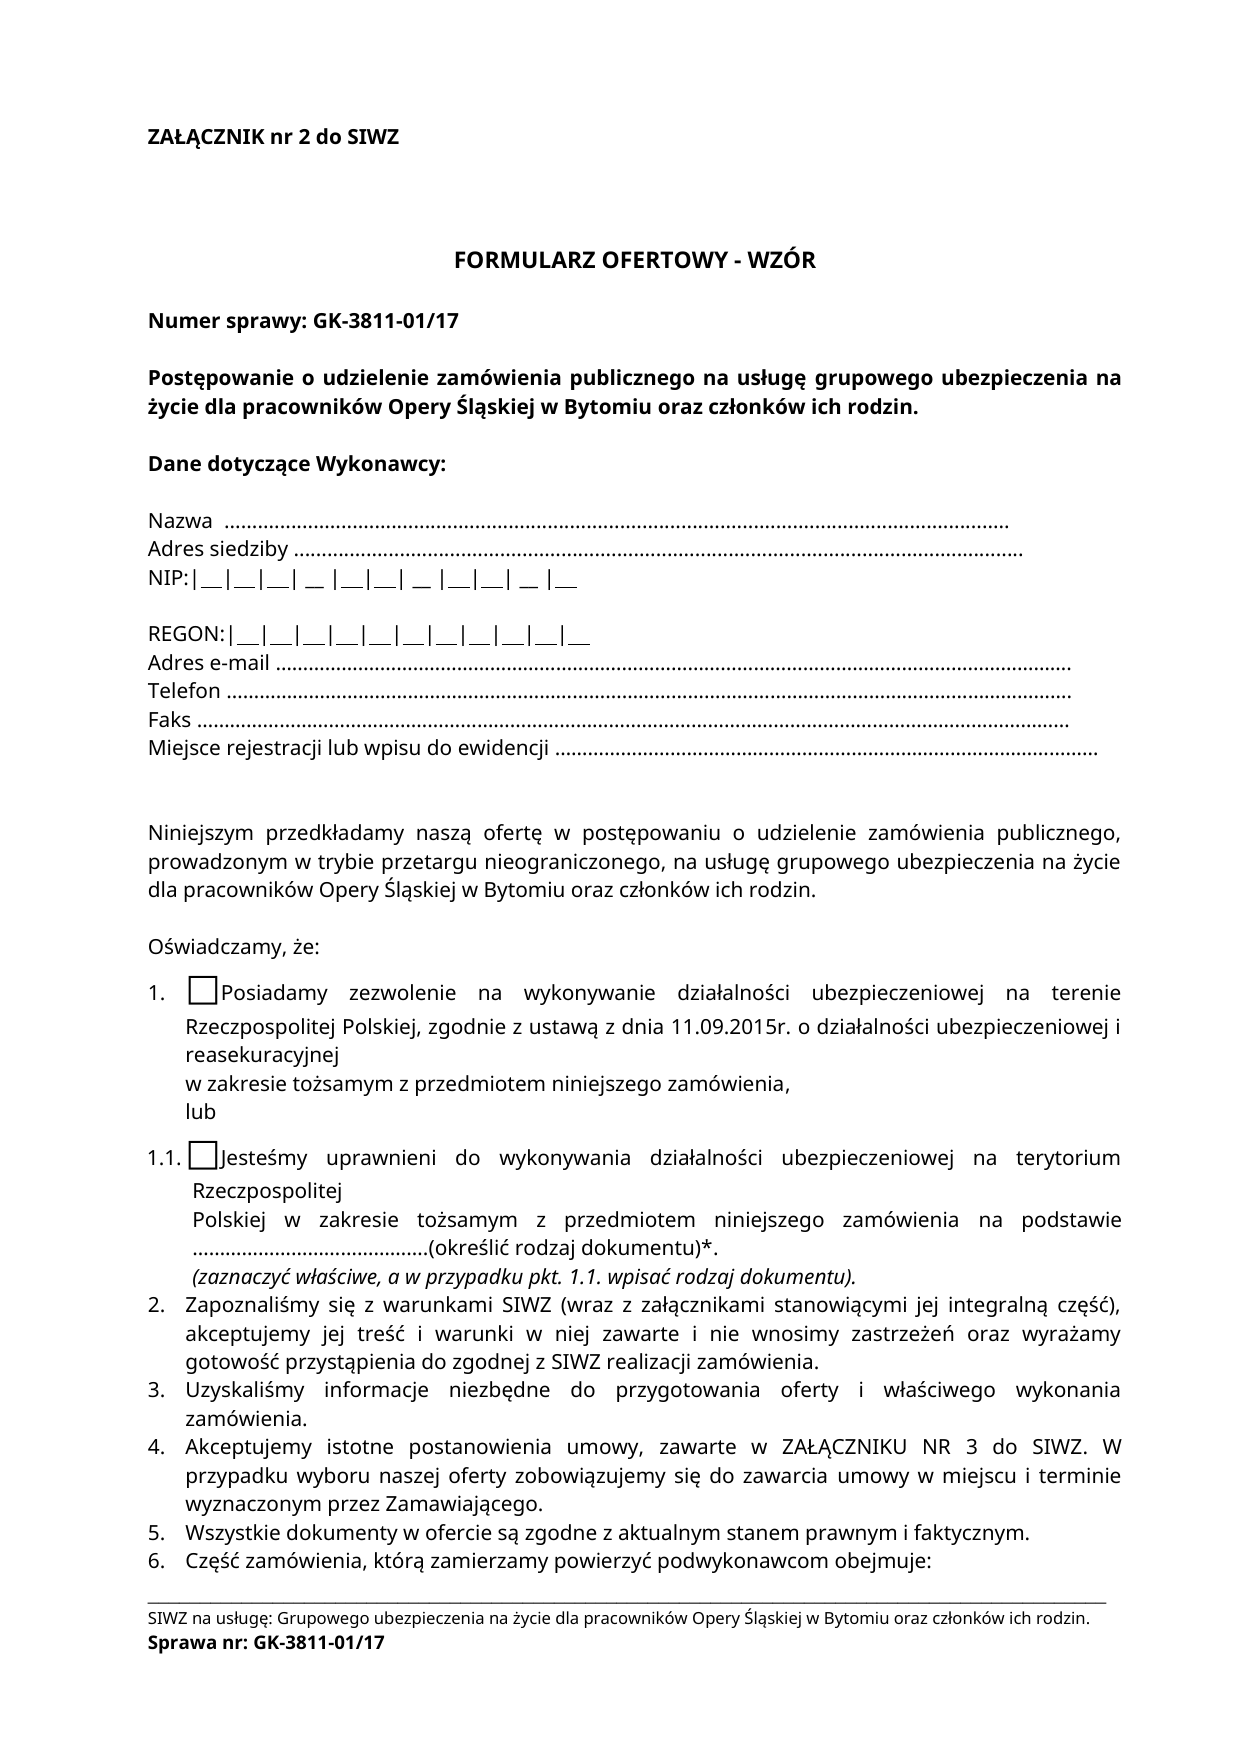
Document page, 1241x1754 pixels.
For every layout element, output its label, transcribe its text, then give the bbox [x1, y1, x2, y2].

text Adres siedziby ................................................................................................................................... [148, 534, 1122, 563]
list □Jesteśmy uprawnieni do wykonywania działalności ubezpieczeniowej na terytorium Rzeczpospolitej Polskiej w zakresie tożsamym z przedmiotem niniejszego zamówienia na podstawie …………………………………….(określić rodzaj dokumentu)*. [147, 1126, 1122, 1262]
text Numer sprawy: GK-3811-01/17 [148, 307, 1122, 335]
text Oświadczamy, że: [148, 932, 1122, 961]
text lub [185, 1097, 1122, 1126]
list Uzyskaliśmy informacje niezbędne do przygotowania oferty i właściwego wykonania zamówienia. [148, 1376, 1122, 1432]
list Część zamówienia, którą zamierzamy powierzyć podwykonawcom obejmuje: [148, 1546, 1122, 1575]
text Miejsce rejestracji lub wpisu do ewidencji ……………………………………………………………………………………… [148, 733, 1122, 762]
text (zaznaczyć właściwe, a w przypadku pkt. 1.1. wpisać rodzaj dokumentu). [192, 1262, 1122, 1290]
text NIP:| | | | __ | | | __ | | | __ | [148, 563, 1122, 591]
text Telefon ………………………………………………………………………………………………………………………………………. [148, 676, 1122, 705]
list □Posiadamy zezwolenie na wykonywanie działalności ubezpieczeniowej na terenie Rzeczpospolitej Polskiej, zgodnie z ustawą z dnia 11.09.2015r. o działalności ubezpieczeniowej i reasekuracyjnej w zakresie tożsamym z przedmiotem niniejszego zamówienia, [148, 961, 1122, 1097]
text REGON:| | | | | | | | | | | [148, 619, 1122, 648]
list Akceptujemy istotne postanowienia umowy, zawarte w ZAŁĄCZNIKU NR 3 do SIWZ. W przypadku wyboru naszej oferty zobowiązujemy się do zawarcia umowy w miejscu i terminie wyznaczonym przez Zamawiającego. [148, 1432, 1122, 1518]
text Adres e-mail …………….………..………………………………………………………………………………………………………. [148, 648, 1122, 676]
text Niniejszym przedkładamy naszą ofertę w postępowaniu o udzielenie zamówienia publicznego, prowadzonym w trybie przetargu nieograniczonego, na usługę grupowego ubezpieczenia na życie dla pracowników Opery Śląskiej w Bytomiu oraz członków ich rodzin. [148, 818, 1122, 904]
list Zapoznaliśmy się z warunkami SIWZ (wraz z załącznikami stanowiącymi jej integralną część), akceptujemy jej treść i warunki w niej zawarte i nie wnosimy zastrzeżeń oraz wyrażamy gotowość przystąpienia do zgodnej z SIWZ realizacji zamówienia. [148, 1290, 1122, 1376]
text Faks …………………………………………………………………………………………………………………………………………… [148, 705, 1122, 733]
subtitle FORMULARZ OFERTOWY - WZÓR [148, 244, 1122, 275]
text Dane dotyczące Wykonawcy: [148, 449, 1122, 477]
text Postępowanie o udzielenie zamówienia publicznego na usługę grupowego ubezpieczenia na życie dla pracowników Opery Śląskiej w Bytomiu oraz członków ich rodzin. [148, 363, 1122, 420]
list Wszystkie dokumenty w ofercie są zgodne z aktualnym stanem prawnym i faktycznym. [148, 1518, 1122, 1546]
text Nazwa ............................................................................................................................................. [148, 506, 1122, 534]
text ZAŁĄCZNIK nr 2 do SIWZ [148, 122, 1122, 150]
